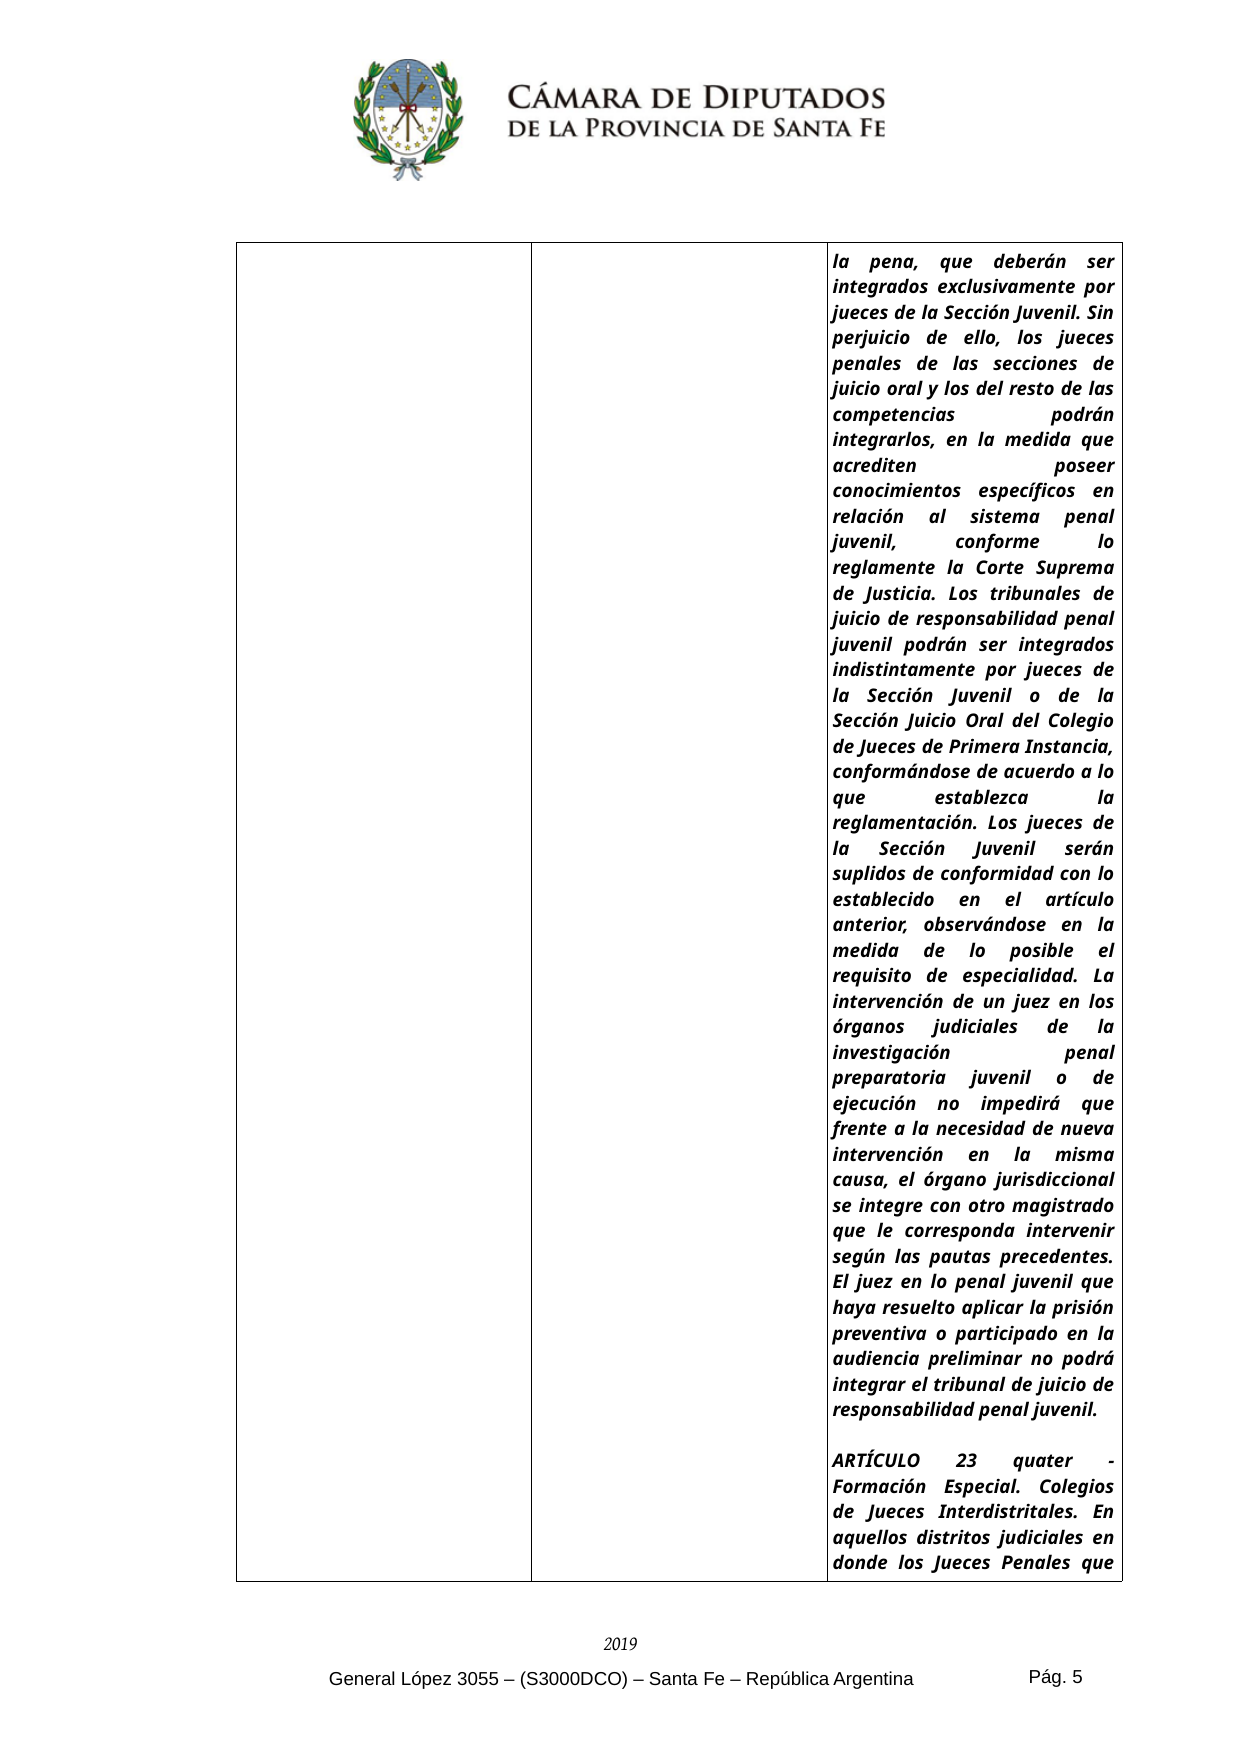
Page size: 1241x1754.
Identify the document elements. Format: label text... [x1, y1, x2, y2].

table_cell la pena, que deberán ser integrados exclusivamente por jueces de la Sección Juvenil. Sin perjuicio de ello, los jueces penales de las secciones de juicio oral y los del resto de las competencias podrán integrarlos, en la medida que acrediten poseer conocimientos específicos en relación al sistema penal juvenil, conforme lo reglamente la Corte Suprema de Justicia. Los tribunales de juicio de responsabilidad penal juvenil podrán ser integrados indistintamente por jueces de la Sección Juvenil o de la Sección Juicio Oral del Colegio de Jueces de Primera Instancia, conformándose de acuerdo a lo que establezca la reglamentación. Los jueces de la Sección Juvenil serán suplidos de conformidad con lo establecido en el artículo anterior, observándose en la medida de lo posible el requisito de especialidad. La intervención de un juez en los órganos judiciales de la investigación penal preparatoria juvenil o de ejecución no impedirá que frente a la necesidad de nueva intervención en la misma causa, el órgano jurisdiccional se integre con otro magistrado que le corresponda intervenir según las pautas precedentes. El juez en lo penal juvenil que haya resuelto aplicar la prisión preventiva o participado en la audiencia preliminar no podrá integrar el tribunal de juicio de responsabilidad penal juvenil. ARTÍCULO 23 quater - Formación Especial. Colegios de Jueces Interdistritales. En aquellos distritos judiciales en donde los Jueces Penales que [828, 243, 1122, 1581]
table_cell [532, 243, 827, 1581]
table_cell [237, 243, 531, 1581]
